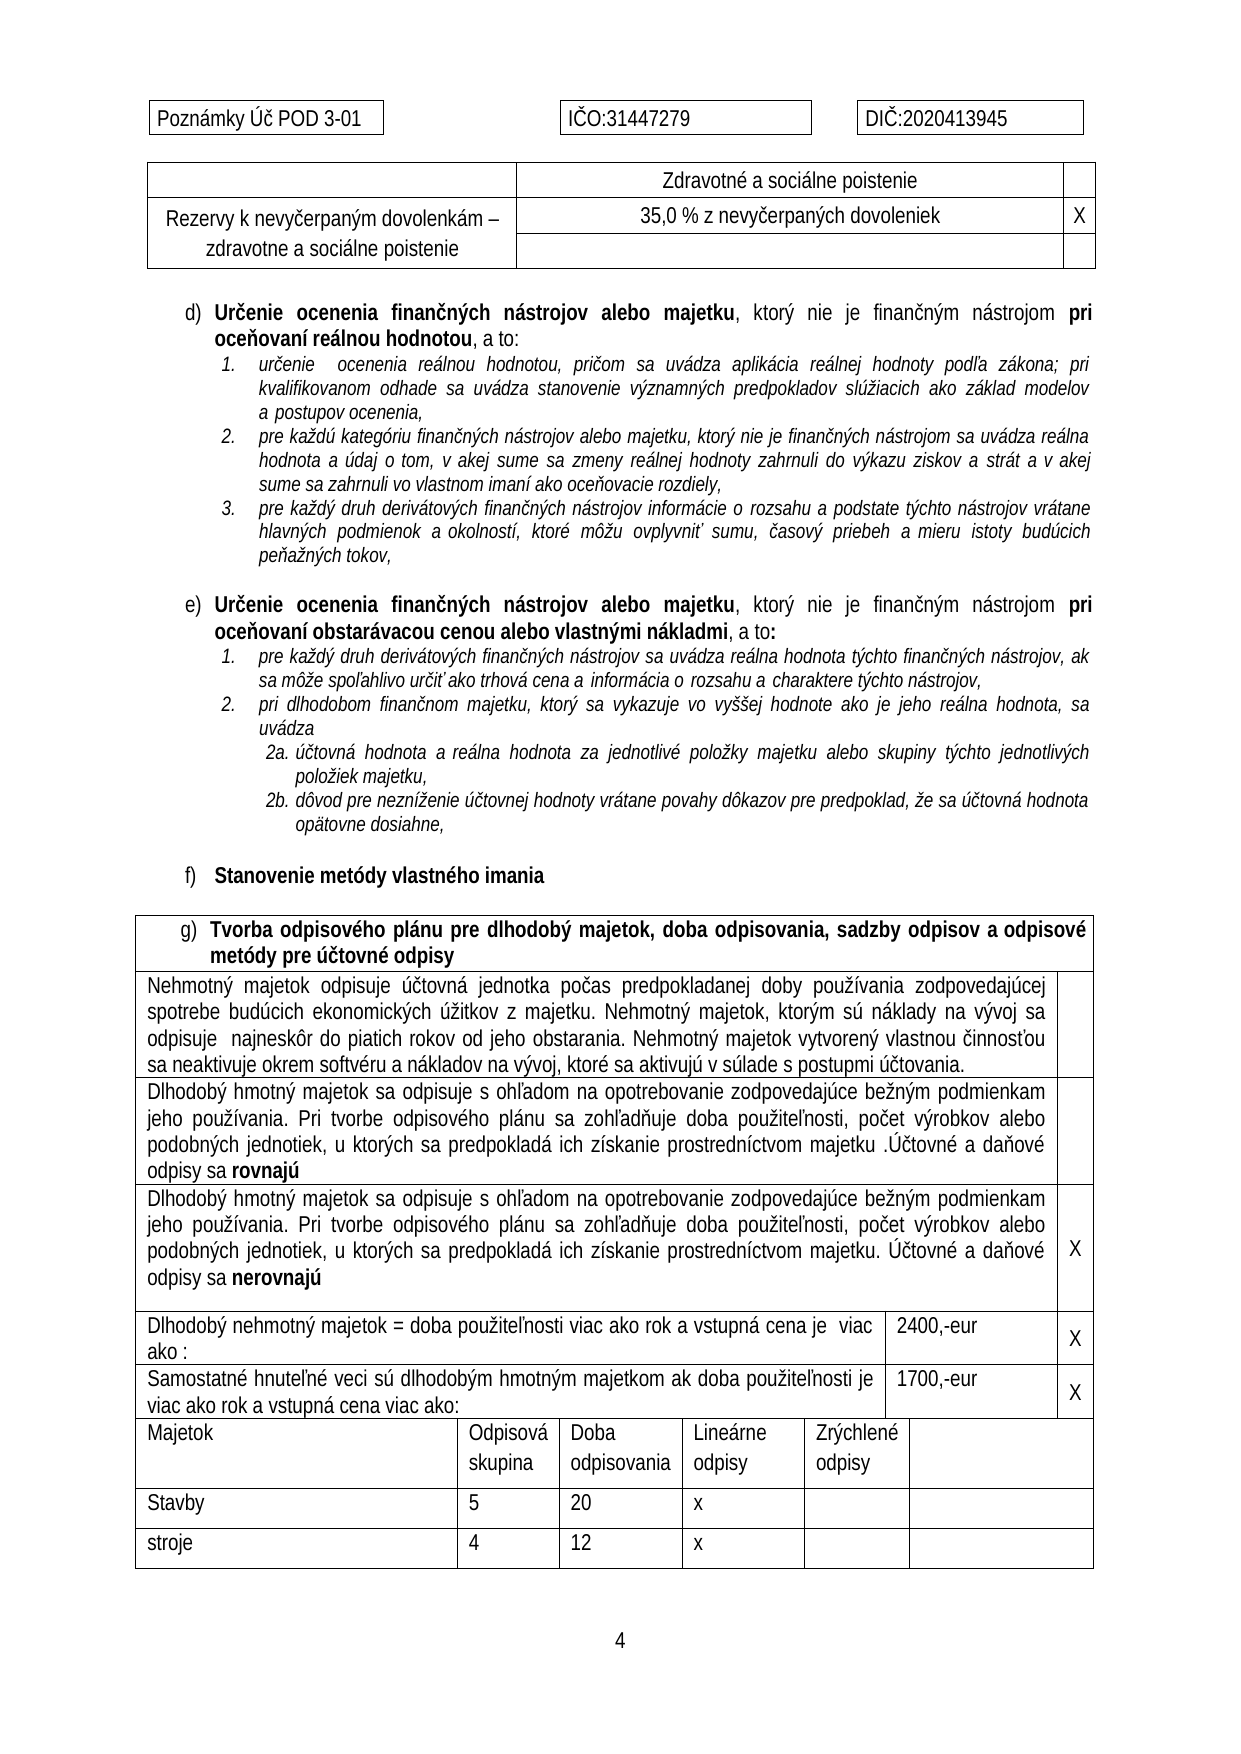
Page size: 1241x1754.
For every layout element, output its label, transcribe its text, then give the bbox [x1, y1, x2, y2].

table_cell [805, 1489, 909, 1528]
table_cell 12 [560, 1529, 682, 1568]
table_cell [1058, 1078, 1093, 1184]
table_cell [517, 234, 1063, 268]
list Určenie ocenenia finančných nástrojov alebo majetku, ktorý nie je finančným nástrojom pri oceňovaní reálnou hodnotou, a to: [185, 299, 1093, 352]
list pre každý druh derivátových finančných nástrojov sa uvádza reálna hodnota týchto finančných nástrojov, ak sa môže spoľahlivo určiť ako trhová cena a informácia o rozsahu a charaktere týchto nástrojov, [221, 644, 1093, 692]
table_cell Zdravotné a sociálne poistenie [517, 163, 1063, 197]
table_cell [910, 1419, 1093, 1488]
table_cell Lineárne odpisy [683, 1419, 804, 1488]
table_cell Nehmotný majetok odpisuje účtovná jednotka počas predpokladanej doby používania zodpovedajúcej spotrebe budúcich ekonomických úžitkov z majetku. Nehmotný majetok, ktorým sú náklady na vývoj sa odpisuje najneskôr do piatich rokov od jeho obstarania. Nehmotný majetok vytvorený vlastnou činnosťou sa neaktivuje okrem softvéru a nákladov na vývoj, ktoré sa aktivujú v súlade s postupmi účtovania. [136, 972, 1057, 1077]
table_cell 4 [458, 1529, 559, 1568]
table_cell stroje [136, 1529, 457, 1568]
table_cell X [1058, 1365, 1093, 1418]
list pre každý druh derivátových finančných nástrojov informácie o rozsahu a podstate týchto nástrojov vrátane hlavných podmienok a okolností, ktoré môžu ovplyvniť sumu, časový priebeh a mieru istoty budúcich peňažných tokov, [221, 496, 1093, 567]
list dôvod pre nezníženie účtovnej hodnoty vrátane povahy dôkazov pre predpoklad, že sa účtovná hodnota opätovne dosiahne, [266, 788, 1093, 836]
list účtovná hodnota a reálna hodnota za jednotlivé položky majetku alebo skupiny týchto jednotlivých položiek majetku, [266, 740, 1093, 788]
list určenie ocenenia reálnou hodnotou, pričom sa uvádza aplikácia reálnej hodnoty podľa zákona; pri kvalifikovanom odhade sa uvádza stanovenie významných predpokladov slúžiacich ako základ modelov a postupov ocenenia, [221, 352, 1093, 424]
table_cell Rezervy k nevyčerpaným dovolenkám – zdravotne a sociálne poistenie [148, 198, 516, 268]
table_cell Stavby [136, 1489, 457, 1528]
table_cell Dlhodobý nehmotný majetok = doba použiteľnosti viac ako rok a vstupná cena je viac ako : [136, 1312, 885, 1364]
table_cell x [683, 1489, 804, 1528]
table_cell 1700,-eur [886, 1365, 1057, 1418]
table_cell x [683, 1529, 804, 1568]
list pri dlhodobom finančnom majetku, ktorý sa vykazuje vo vyššej hodnote ako je jeho reálna hodnota, sa uvádza [221, 692, 1093, 740]
table_cell [805, 1529, 909, 1568]
table_cell Zrýchlené odpisy [805, 1419, 909, 1488]
table_cell [148, 163, 516, 197]
table_cell [1064, 234, 1095, 268]
table_cell 5 [458, 1489, 559, 1528]
table_cell X [1058, 1185, 1093, 1311]
table_header Tvorba odpisového plánu pre dlhodobý majetok, doba odpisovania, sadzby odpisov a odpisové metódy pre účtovné odpisy [136, 916, 1093, 971]
table_cell [1064, 163, 1095, 197]
list pre každú kategóriu finančných nástrojov alebo majetku, ktorý nie je finančných nástrojom sa uvádza reálna hodnota a údaj o tom, v akej sume sa zmeny reálnej hodnoty zahrnuli do výkazu ziskov a strát a v akej sume sa zahrnuli vo vlastnom imaní ako oceňovacie rozdiely, [221, 424, 1093, 496]
table_cell Dlhodobý hmotný majetok sa odpisuje s ohľadom na opotrebovanie zodpovedajúce bežným podmienkam jeho používania. Pri tvorbe odpisového plánu sa zohľadňuje doba použiteľnosti, počet výrobkov alebo podobných jednotiek, u ktorých sa predpokladá ich získanie prostredníctvom majetku .Účtovné a daňové odpisy sa rovnajú [136, 1078, 1057, 1184]
table_cell 20 [560, 1489, 682, 1528]
list Stanovenie metódy vlastného imania [185, 862, 1093, 888]
table_cell Doba odpisovania [560, 1419, 682, 1488]
table_cell [910, 1489, 1093, 1528]
table_cell Majetok [136, 1419, 457, 1488]
table_cell Odpisová skupina [458, 1419, 559, 1488]
table_cell [1058, 972, 1093, 1077]
table_cell [910, 1529, 1093, 1568]
table_cell 35,0 % z nevyčerpaných dovoleniek [517, 198, 1063, 232]
table_cell Dlhodobý hmotný majetok sa odpisuje s ohľadom na opotrebovanie zodpovedajúce bežným podmienkam jeho používania. Pri tvorbe odpisového plánu sa zohľadňuje doba použiteľnosti, počet výrobkov alebo podobných jednotiek, u ktorých sa predpokladá ich získanie prostredníctvom majetku. Účtovné a daňové odpisy sa nerovnajú [136, 1185, 1057, 1311]
table_cell X [1058, 1312, 1093, 1364]
table_cell X [1064, 198, 1095, 232]
list Určenie ocenenia finančných nástrojov alebo majetku, ktorý nie je finančným nástrojom pri oceňovaní obstarávacou cenou alebo vlastnými nákladmi, a to: [185, 591, 1093, 644]
table_cell 2400,-eur [886, 1312, 1057, 1364]
table_cell Samostatné hnuteľné veci sú dlhodobým hmotným majetkom ak doba použiteľnosti je viac ako rok a vstupná cena viac ako: [136, 1365, 885, 1418]
